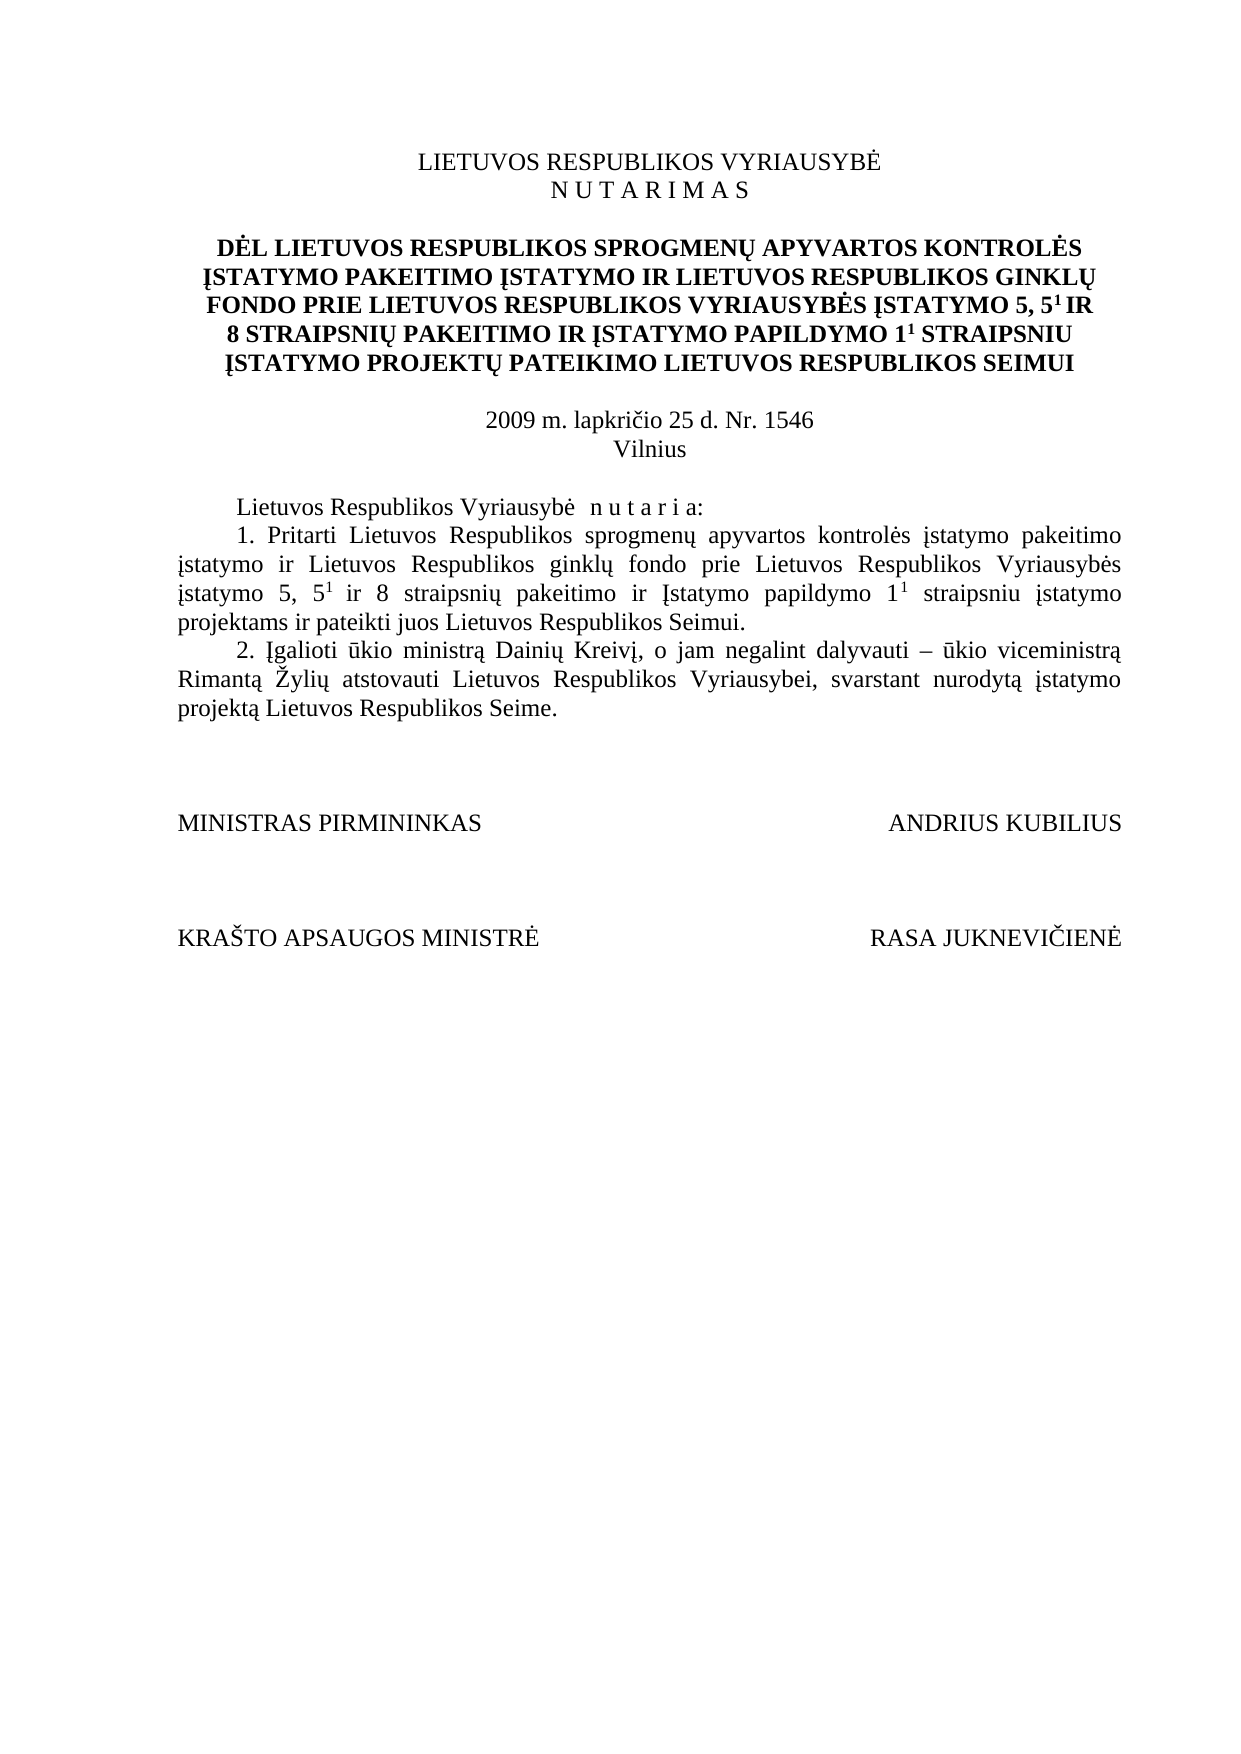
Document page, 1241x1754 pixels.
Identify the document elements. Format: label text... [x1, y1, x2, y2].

text MINISTRAS PIRMININKAS ANDRIUS KUBILIUS [177, 808, 1122, 837]
text Lietuvos Respublikos Vyriausybė [177, 147, 1122, 176]
text Lietuvos Respublikos Vyriausybė nutaria: [177, 492, 1122, 521]
text Vilnius [177, 434, 1122, 463]
text 2. Įgalioti ūkio ministrą Dainių Kreivį, o jam negalint dalyvauti – ūkio viceministrą Rimantą Žylių atstovauti Lietuvos Respublikos Vyriausybei, svarstant nurodytą įstatymo projektą Lietuvos Respublikos Seime. [177, 636, 1122, 722]
text 2009 m. lapkričio 25 d. Nr. 1546 [177, 406, 1122, 434]
text 1. Pritarti Lietuvos Respublikos sprogmenų apyvartos kontrolės įstatymo pakeitimo įstatymo ir Lietuvos Respublikos ginklų fondo prie Lietuvos Respublikos Vyriausybės įstatymo 5, 51 ir 8 straipsnių pakeitimo ir Įstatymo papildymo 11 straipsniu įstatymo projektams ir pateikti juos Lietuvos Respublikos Seimui. [177, 521, 1122, 636]
text KRAŠTO APSAUGOS MINISTRĖ RASA JUKNEVIČIENĖ [177, 923, 1122, 952]
text DĖL Lietuvos Respublikos sprogmenų apyvartos kontrolės įstatymo pakeitimo įstatymo ir Lietuvos Respublikos ginklų fondo prie Lietuvos Respublikos Vyriausybės įstatymo 5, 51 ir 8 straipsnių pakeitimo ir Įstatymo papildymo 11 straipsniu įstatymo projektŲ PATEIKIMO LIETUVOS RESPUBLIKOS SEIMUI [177, 233, 1122, 377]
text NUTARIMAS [177, 176, 1122, 204]
